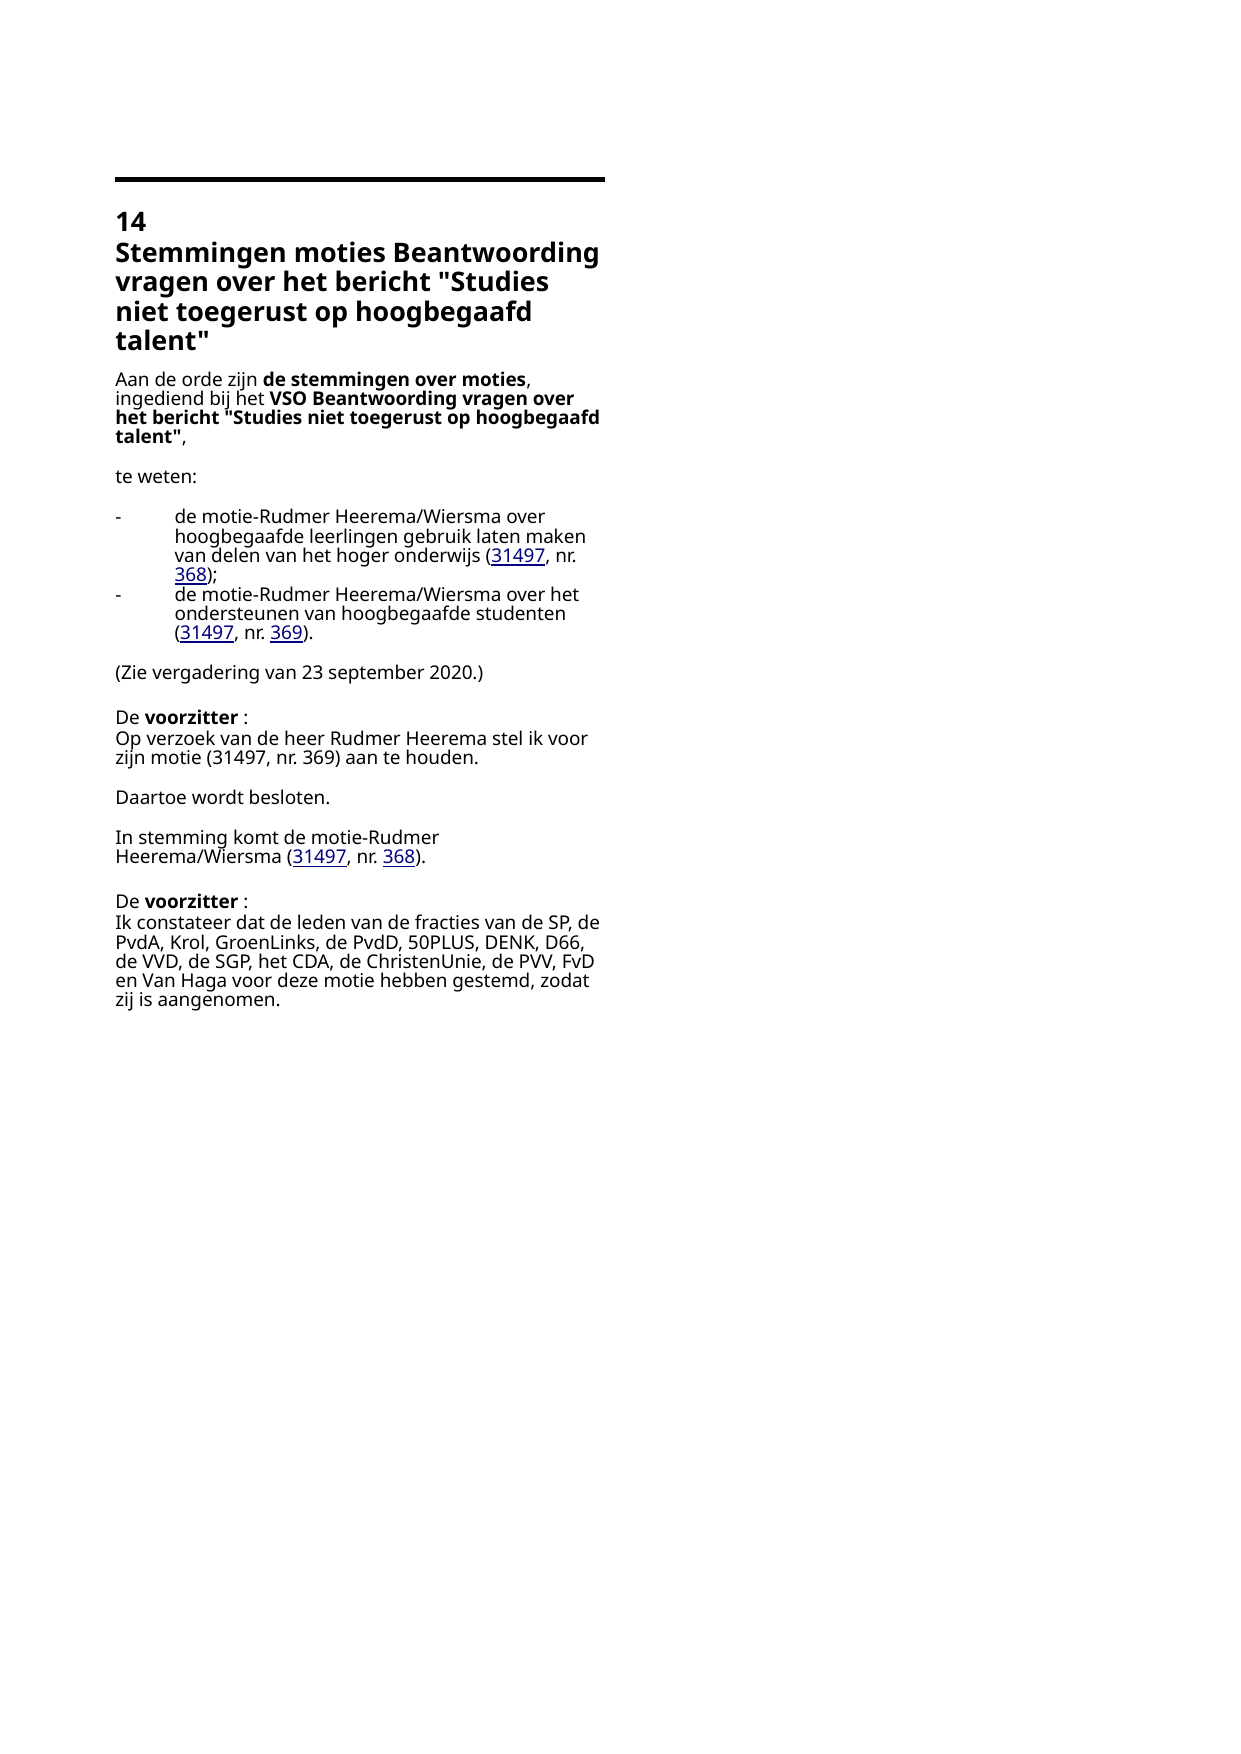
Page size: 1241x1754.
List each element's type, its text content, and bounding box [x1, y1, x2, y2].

text Stemmingen moties Beantwoording vragen over het bericht "Studies niet toegerust op hoogbegaafd talent" [115, 239, 605, 371]
text (Zie vergadering van 23 september 2020.) [115, 664, 605, 683]
text Op verzoek van de heer Rudmer Heerema stel ik voor zijn motie (31497, nr. 369) aan te houden. [115, 730, 605, 768]
text In stemming komt de motie-Rudmer Heerema/Wiersma (31497, nr. 368). [115, 829, 605, 868]
text De voorzitter : [115, 704, 605, 730]
text Ik constateer dat de leden van de fracties van de SP, de PvdA, Krol, GroenLinks, de PvdD, 50PLUS, DENK, D66, de VVD, de SGP, het CDA, de ChristenUnie, de PVV, FvD en Van Haga voor deze motie hebben gestemd, zodat zij is aangenomen. [115, 914, 605, 1011]
text De voorzitter : [115, 889, 605, 914]
list de motie-Rudmer Heerema/Wiersma over hoogbegaafde leerlingen gebruik laten maken van delen van het hoger onderwijs (31497, nr. 368); [115, 508, 605, 586]
text 14 [115, 203, 605, 239]
text Aan de orde zijn de stemmingen over moties, ingediend bij het VSO Beantwoording vragen over het bericht "Studies niet toegerust op hoogbegaafd talent", [115, 371, 605, 448]
text te weten: [115, 468, 605, 488]
text Daartoe wordt besloten. [115, 789, 605, 808]
list de motie-Rudmer Heerema/Wiersma over het ondersteunen van hoogbegaafde studenten (31497, nr. 369). [115, 586, 605, 643]
